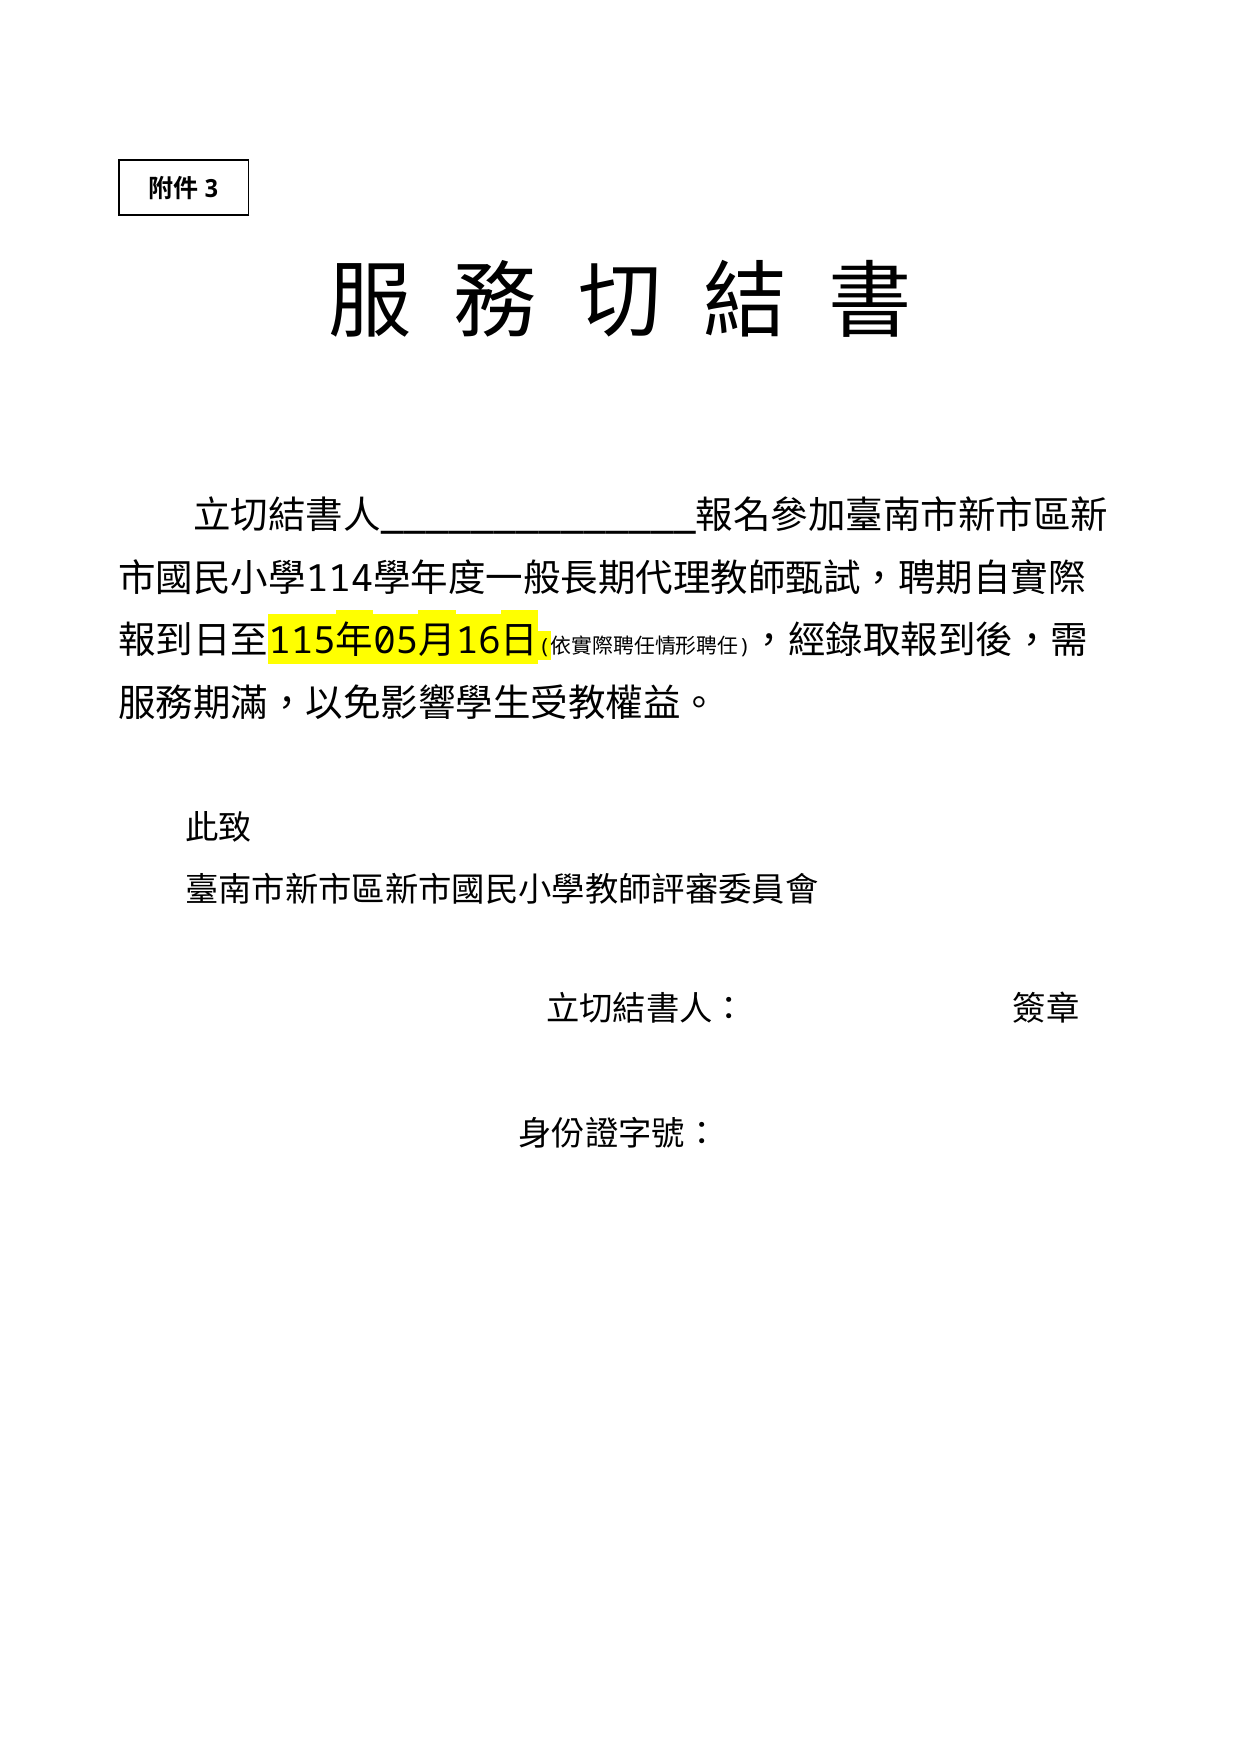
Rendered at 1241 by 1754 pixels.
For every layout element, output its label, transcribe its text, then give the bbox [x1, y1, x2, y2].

text 此致 [118, 783, 1122, 846]
text 服 務 切 結 書 [118, 221, 1122, 346]
text 立切結書人______________報名參加臺南市新市區新市國民小學114學年度一般長期代理教師甄試，聘期自實際報到日至115年05月16日(依實際聘任情形聘任)，經錄取報到後，需服務期滿，以免影響學生受教權益。 [118, 471, 1122, 721]
text 身份證字號： [118, 1096, 1122, 1158]
text 立切結書人： 簽章 [118, 971, 1122, 1033]
text 臺南市新市區新市國民小學教師評審委員會 [118, 846, 1122, 908]
text 附件3 [135, 168, 233, 204]
